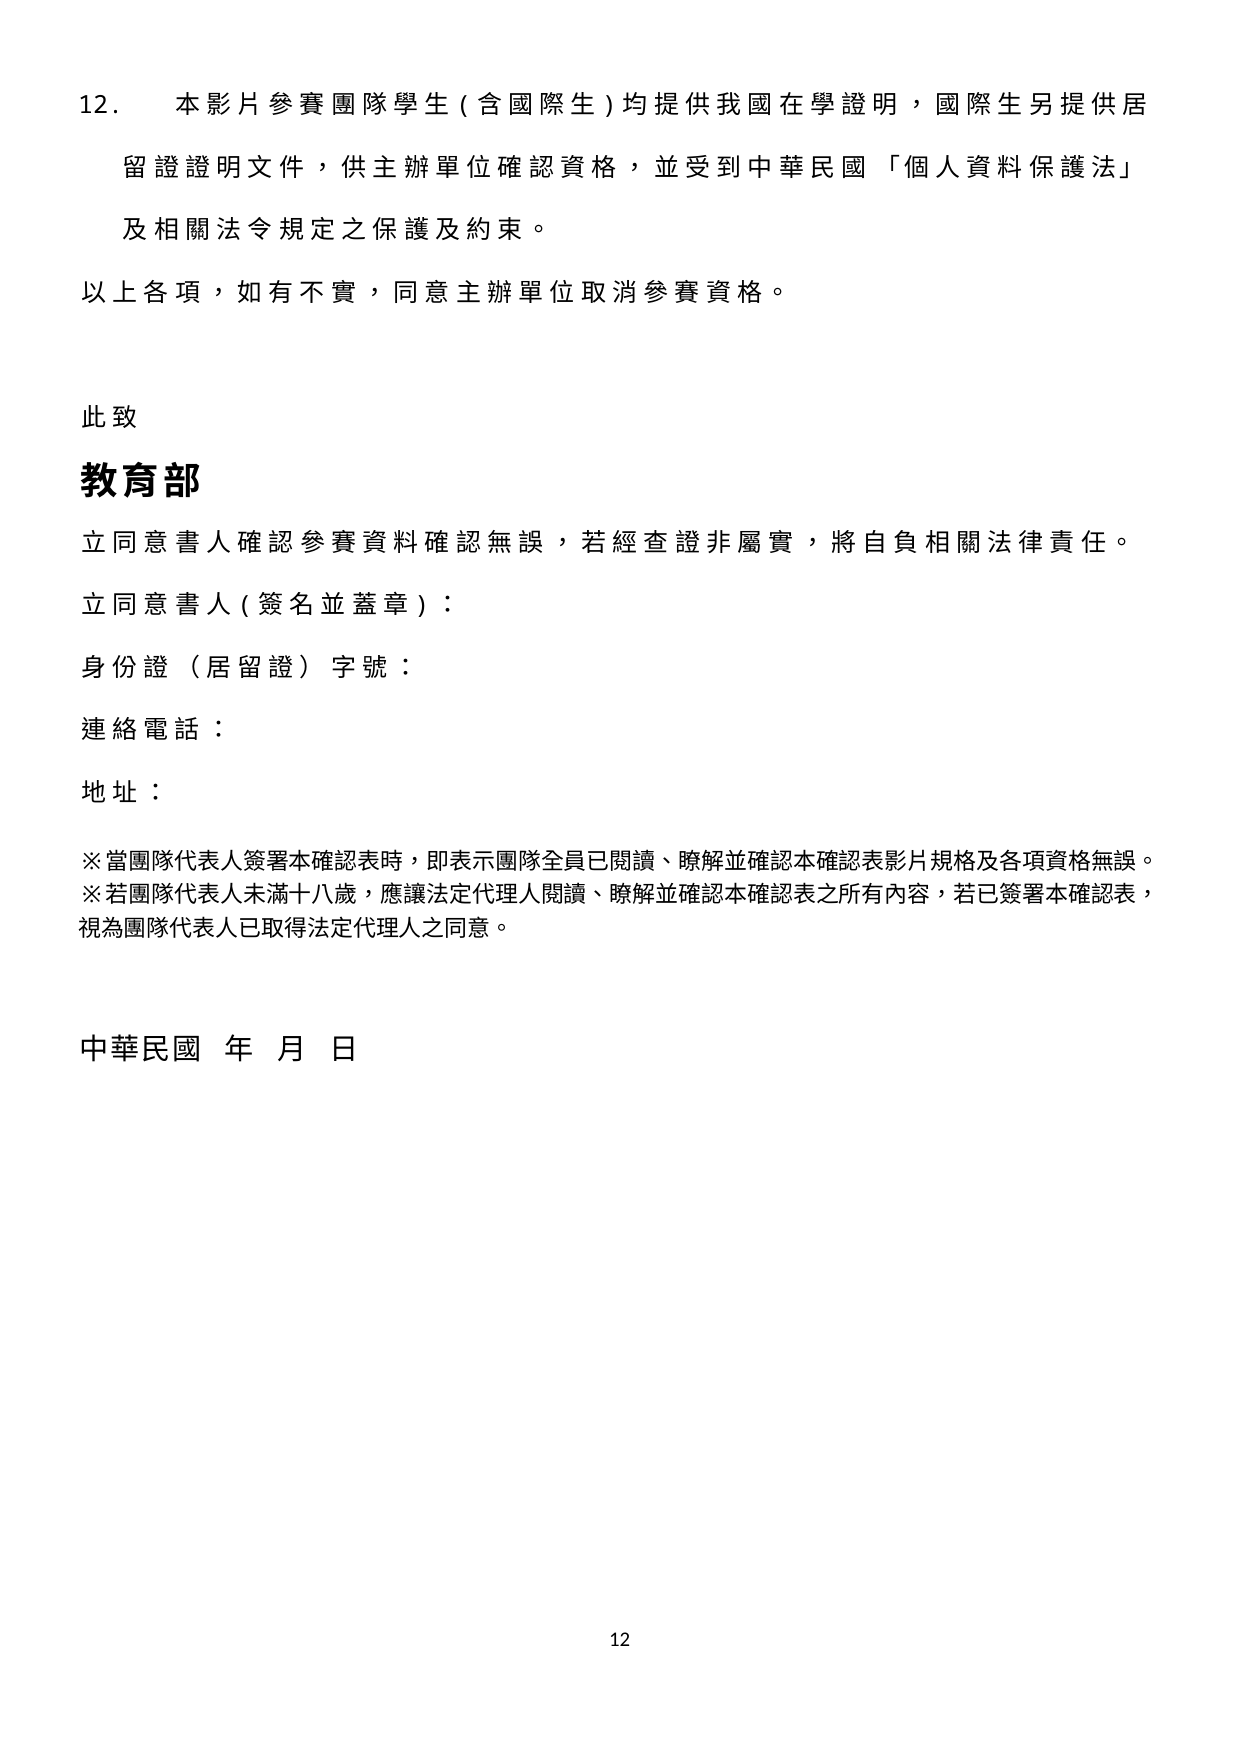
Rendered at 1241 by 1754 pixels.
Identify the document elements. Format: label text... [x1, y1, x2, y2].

text ※當團隊代表人簽署本確認表時，即表示團隊全員已閱讀、瞭解並確認本確認表影片規格及各項資格無誤。 [78, 843, 1161, 876]
text 此致 [78, 374, 1161, 436]
text 中華民國 年 月 日 [78, 1005, 1161, 1068]
text 教育部 [78, 436, 1161, 499]
text 地址： [78, 749, 1161, 811]
list 本影片參賽團隊學生(含國際生)均提供我國在學證明，國際生另提供居留證證明文件，供主辦單位確認資格，並受到中華民國「個人資料保護法」及相關法令規定之保護及約束。 [78, 61, 1161, 249]
text 立同意書人確認參賽資料確認無誤，若經查證非屬實，將自負相關法律責任。 [78, 499, 1161, 561]
text 連絡電話： [78, 686, 1161, 749]
text ※若團隊代表人未滿十八歲，應讓法定代理人閱讀、瞭解並確認本確認表之所有內容，若已簽署本確認表，視為團隊代表人已取得法定代理人之同意。 [78, 876, 1161, 943]
text 身份證（居留證）字號： [78, 624, 1161, 686]
text 立同意書人(簽名並蓋章)： [78, 561, 1161, 624]
text 以上各項，如有不實，同意主辦單位取消參賽資格。 [78, 249, 1161, 311]
